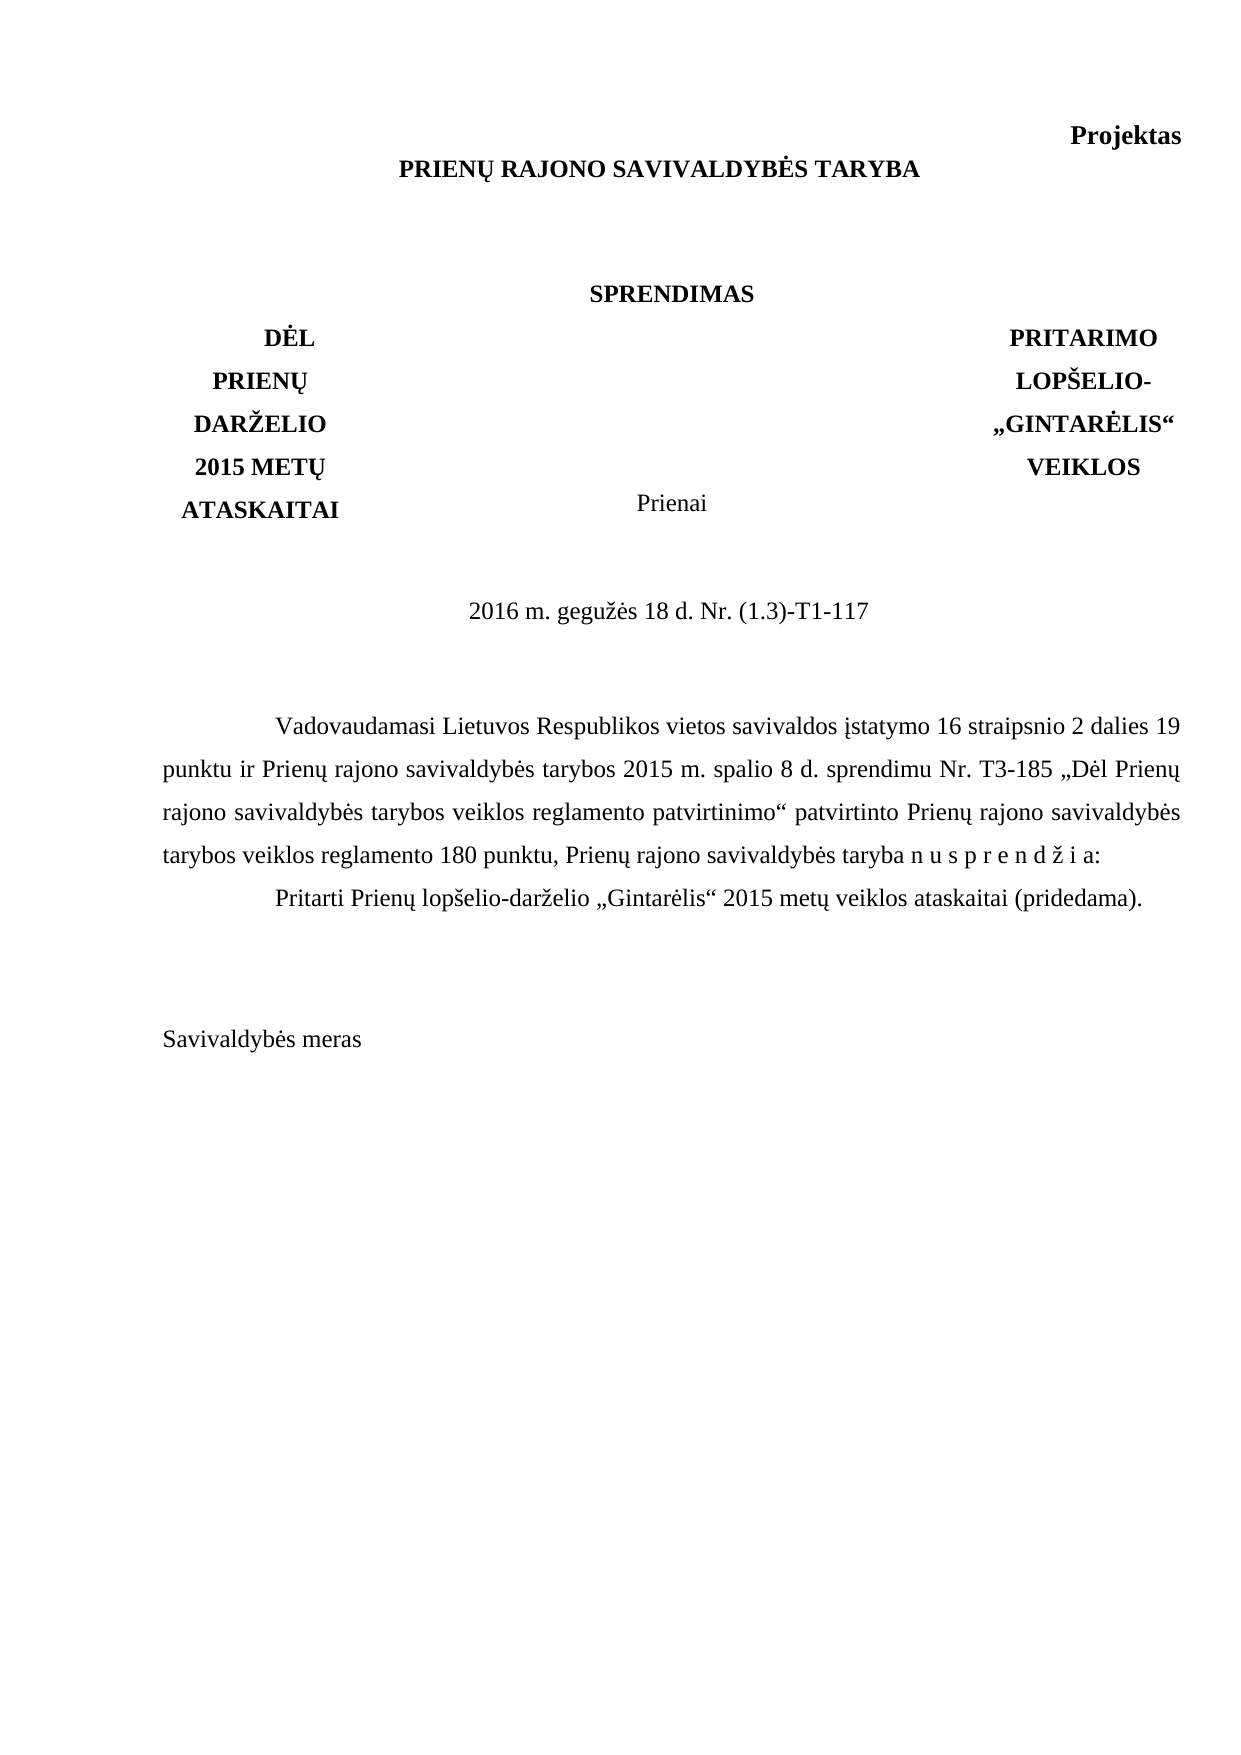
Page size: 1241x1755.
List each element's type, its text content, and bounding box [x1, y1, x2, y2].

text 2016 m. gegužės 18 d. Nr. (1.3)-T1-117 [162, 596, 1181, 624]
text Projektas [162, 119, 1181, 154]
text SPRENDIMAS [162, 279, 1181, 308]
text PRIENŲ RAJONO SAVIVALDYBĖS TARYBA [330, 154, 989, 182]
text Savivaldybės meras [162, 1024, 1181, 1053]
text Prienai [377, 488, 967, 517]
text DĖL PRITARIMO PRIENŲ LOPŠELIO-DARŽELIO „GINTARĖLIS“ 2015 METŲ VEIKLOS ATASKAITAI [162, 323, 1181, 524]
text Pritarti Prienų lopšelio-darželio „Gintarėlis“ 2015 metų veiklos ataskaitai (pridedama). [162, 883, 1181, 912]
text [377, 325, 967, 488]
text [330, 182, 989, 216]
text Vadovaudamasi Lietuvos Respublikos vietos savivaldos įstatymo 16 straipsnio 2 dalies 19 punktu ir Prienų rajono savivaldybės tarybos 2015 m. spalio 8 d. sprendimu Nr. T3-185 „Dėl Prienų rajono savivaldybės tarybos veiklos reglamento patvirtinimo“ patvirtinto Prienų rajono savivaldybės tarybos veiklos reglamento 180 punktu, Prienų rajono savivaldybės taryba n u s p r e n d ž i a: [162, 711, 1181, 869]
